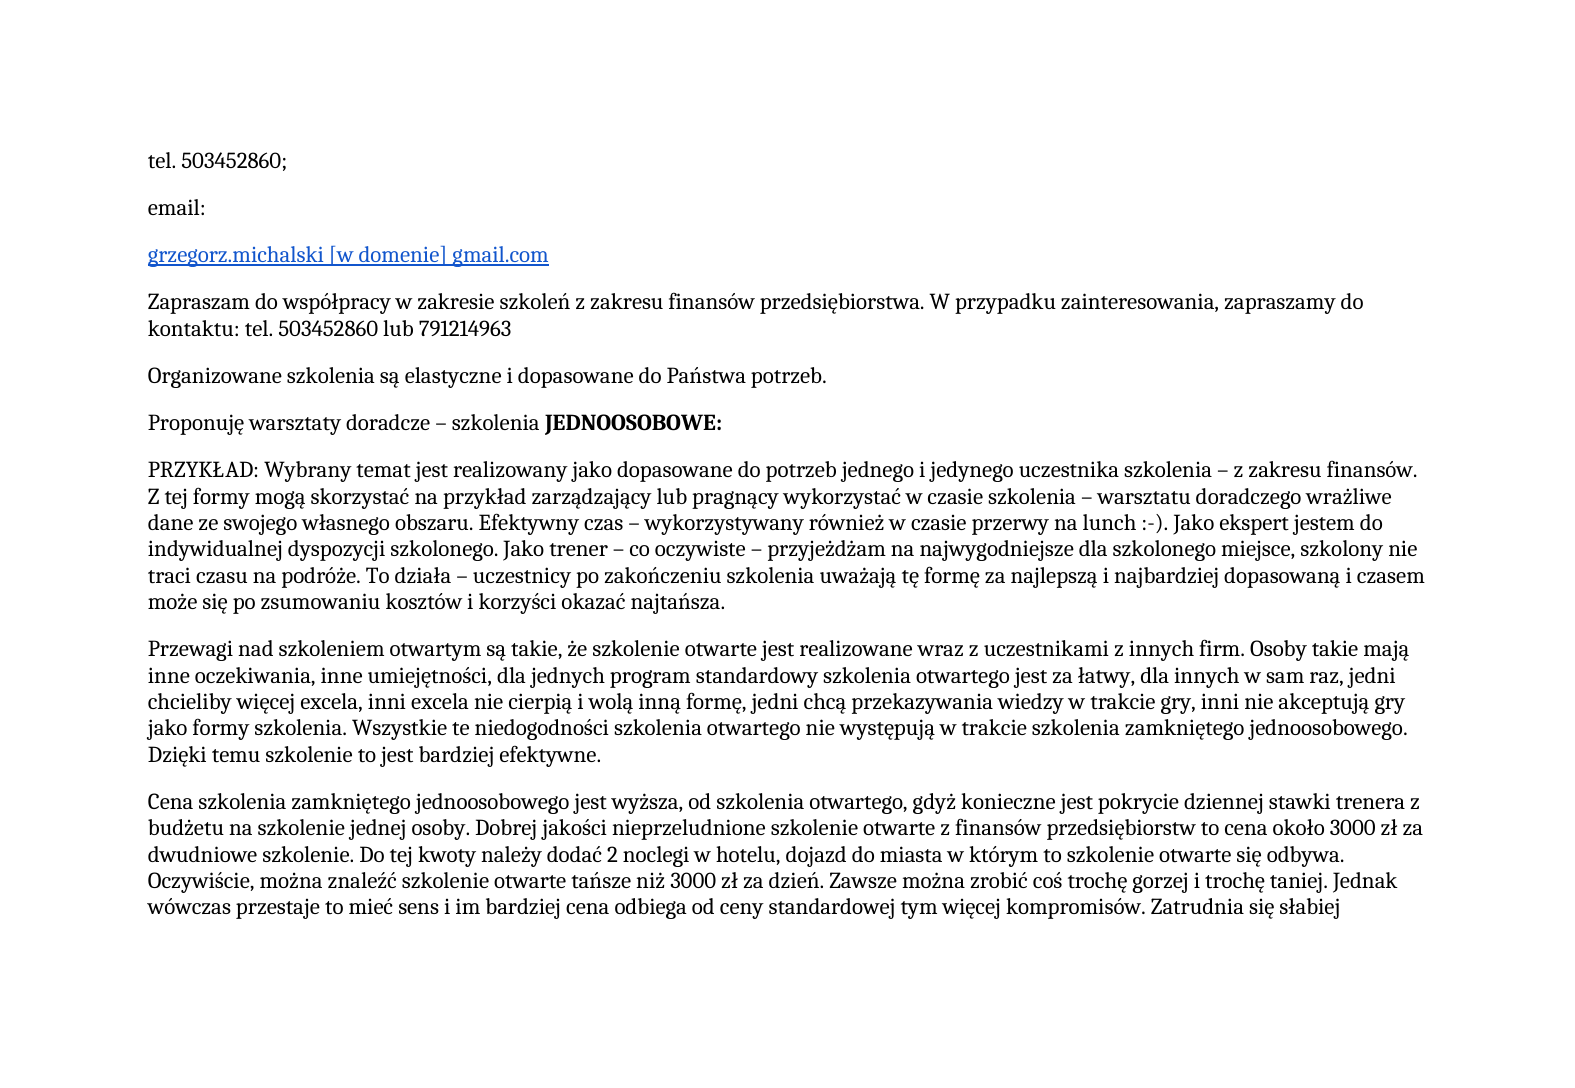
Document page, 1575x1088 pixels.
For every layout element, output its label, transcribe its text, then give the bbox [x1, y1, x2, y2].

text PRZYKŁAD: Wybrany temat jest realizowany jako dopasowane do potrzeb jednego i jedynego uczestnika szkolenia – z zakresu finansów. Z tej formy mogą skorzystać na przykład zarządzający lub pragnący wykorzystać w czasie szkolenia – warsztatu doradczego wrażliwe dane ze swojego własnego obszaru. Efektywny czas – wykorzystywany również w czasie przerwy na lunch :-). Jako ekspert jestem do indywidualnej dyspozycji szkolonego. Jako trener – co oczywiste – przyjeżdżam na najwygodniejsze dla szkolonego miejsce, szkolony nie traci czasu na podróże. To działa – uczestnicy po zakończeniu szkolenia uważają tę formę za najlepszą i najbardziej dopasowaną i czasem może się po zsumowaniu kosztów i korzyści okazać najtańsza. [148, 457, 1427, 615]
text Organizowane szkolenia są elastyczne i dopasowane do Państwa potrzeb. [148, 363, 1427, 389]
text Proponuję warsztaty doradcze – szkolenia JEDNOOSOBOWE: [148, 410, 1427, 436]
text tel. 503452860; [148, 148, 1427, 174]
text grzegorz.michalski [w domenie] gmail.com [148, 242, 1427, 268]
text email: [148, 195, 1427, 221]
text Zapraszam do współpracy w zakresie szkoleń z zakresu finansów przedsiębiorstwa. W przypadku zainteresowania, zapraszamy do kontaktu: tel. 503452860 lub 791214963 [148, 289, 1427, 342]
text Cena szkolenia zamkniętego jednoosobowego jest wyższa, od szkolenia otwartego, gdyż konieczne jest pokrycie dziennej stawki trenera z budżetu na szkolenie jednej osoby. Dobrej jakości nieprzeludnione szkolenie otwarte z finansów przedsiębiorstw to cena około 3000 zł za dwudniowe szkolenie. Do tej kwoty należy dodać 2 noclegi w hotelu, dojazd do miasta w którym to szkolenie otwarte się odbywa. Oczywiście, można znaleźć szkolenie otwarte tańsze niż 3000 zł za dzień. Zawsze można zrobić coś trochę gorzej i trochę taniej. Jednak wówczas przestaje to mieć sens i im bardziej cena odbiega od ceny standardowej tym więcej kompromisów. Zatrudnia się słabiej [148, 789, 1427, 920]
text Przewagi nad szkoleniem otwartym są takie, że szkolenie otwarte jest realizowane wraz z uczestnikami z innych firm. Osoby takie mają inne oczekiwania, inne umiejętności, dla jednych program standardowy szkolenia otwartego jest za łatwy, dla innych w sam raz, jedni chcieliby więcej excela, inni excela nie cierpią i wolą inną formę, jedni chcą przekazywania wiedzy w trakcie gry, inni nie akceptują gry jako formy szkolenia. Wszystkie te niedogodności szkolenia otwartego nie występują w trakcie szkolenia zamkniętego jednoosobowego. Dzięki temu szkolenie to jest bardziej efektywne. [148, 636, 1427, 768]
